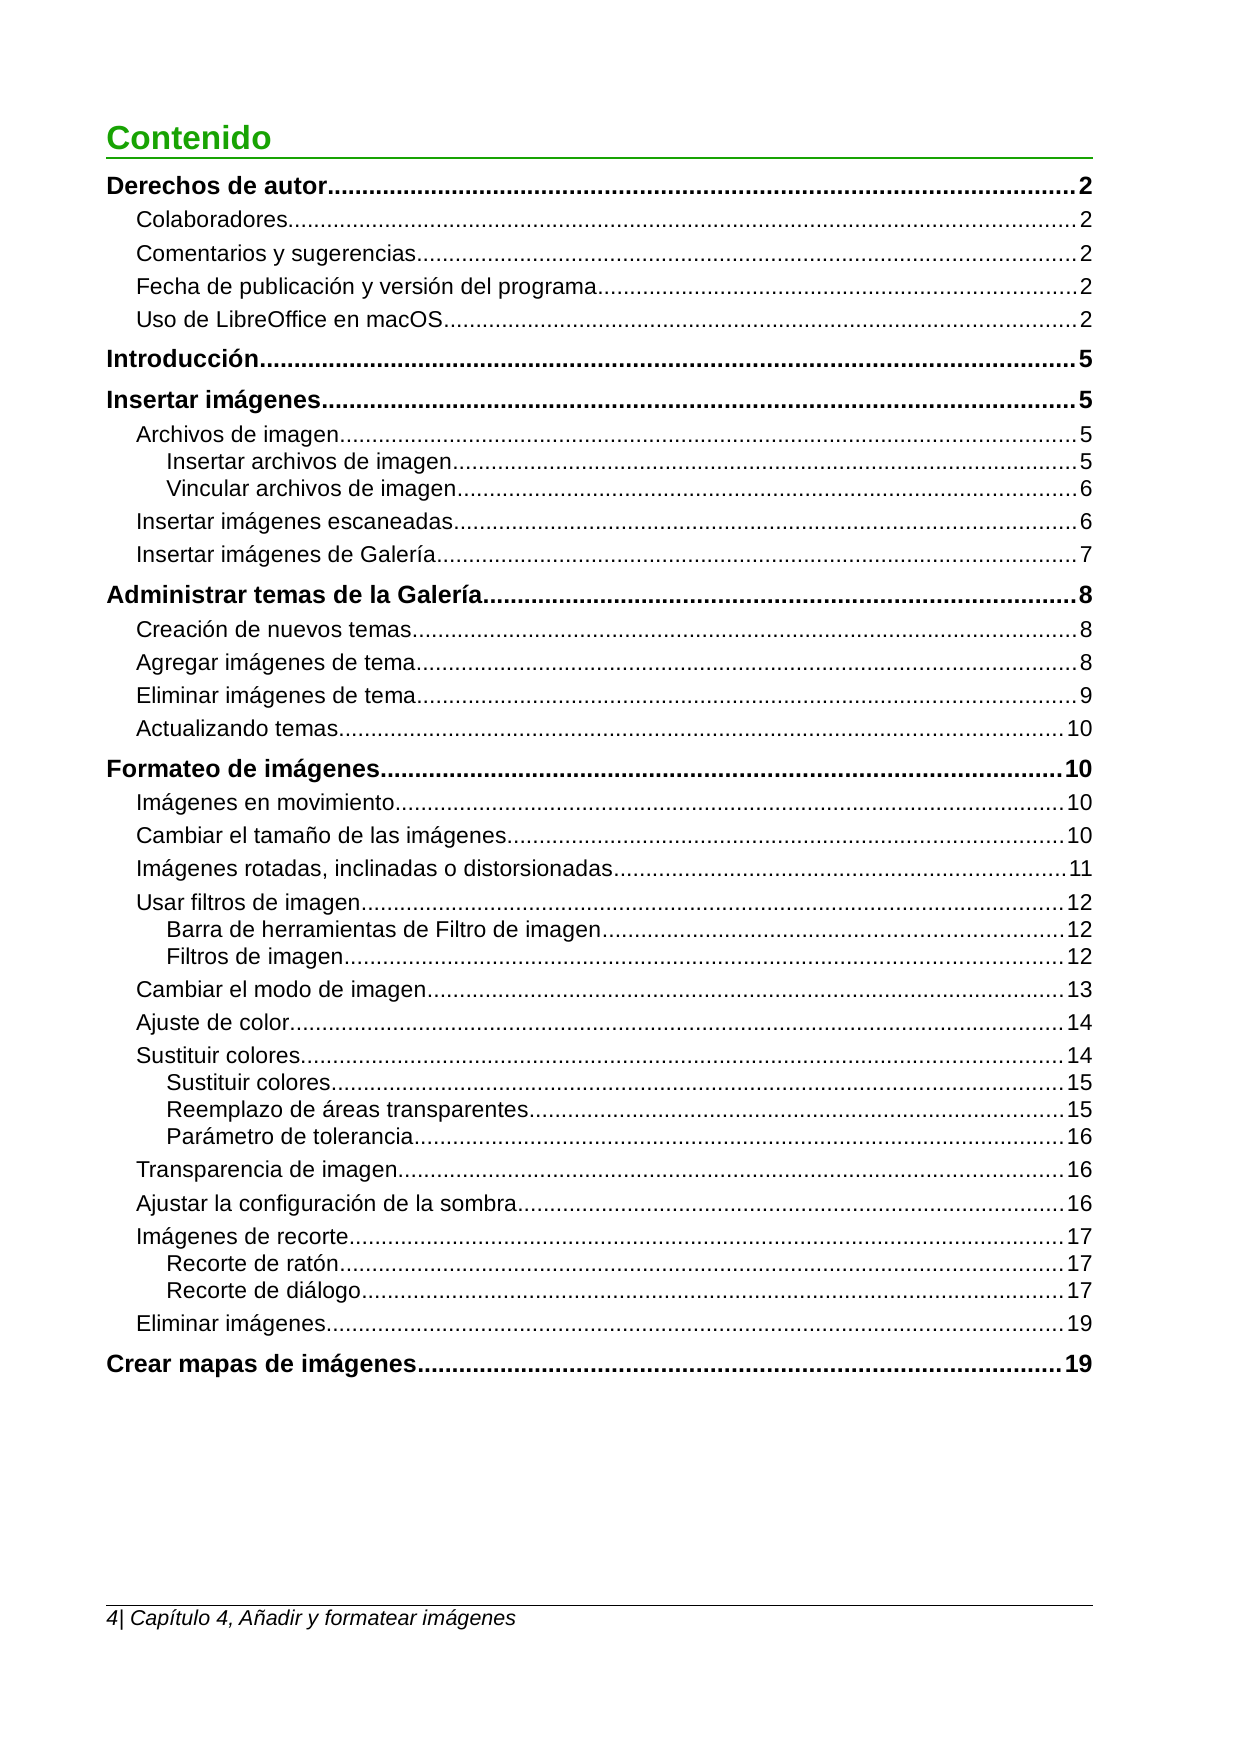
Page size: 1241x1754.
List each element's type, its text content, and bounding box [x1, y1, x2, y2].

text Creación de nuevos temas 8 [136, 615, 1093, 642]
text Imágenes en movimiento 10 [136, 788, 1093, 816]
text Insertar imágenes 5 [106, 385, 1093, 414]
text Imágenes rotadas, inclinadas o distorsionadas 11 [136, 855, 1093, 882]
text Cambiar el tamaño de las imágenes 10 [136, 822, 1093, 849]
text Imágenes de recorte 17 [136, 1222, 1093, 1249]
text Sustituir colores 15 [166, 1068, 1093, 1096]
subtitle Contenido [106, 118, 1093, 157]
text Derechos de autor 2 [106, 171, 1093, 200]
text Barra de herramientas de Filtro de imagen 12 [166, 915, 1093, 942]
text Parámetro de tolerancia 16 [166, 1123, 1093, 1150]
text Archivos de imagen 5 [136, 420, 1093, 447]
text Insertar archivos de imagen 5 [166, 447, 1093, 474]
text Formateo de imágenes 10 [106, 753, 1093, 782]
text Insertar imágenes escaneadas 6 [136, 508, 1093, 535]
text Actualizando temas 10 [136, 714, 1093, 741]
text Eliminar imágenes 19 [136, 1309, 1093, 1336]
text Agregar imágenes de tema 8 [136, 648, 1093, 675]
text Recorte de diálogo 17 [166, 1276, 1093, 1303]
text Crear mapas de imágenes 19 [106, 1348, 1093, 1377]
text Transparencia de imagen 16 [136, 1156, 1093, 1183]
text Uso de LibreOffice en macOS 2 [136, 305, 1093, 332]
text Comentarios y sugerencias 2 [136, 239, 1093, 266]
text Usar filtros de imagen 12 [136, 888, 1093, 915]
text Administrar temas de la Galería 8 [106, 580, 1093, 609]
text Insertar imágenes de Galería 7 [136, 541, 1093, 568]
text Filtros de imagen 12 [166, 942, 1093, 969]
text Reemplazo de áreas transparentes 15 [166, 1096, 1093, 1123]
text Vincular archivos de imagen 6 [166, 474, 1093, 502]
text Eliminar imágenes de tema 9 [136, 681, 1093, 708]
text Colaboradores 2 [136, 206, 1093, 233]
text Ajuste de color 14 [136, 1008, 1093, 1035]
text Cambiar el modo de imagen 13 [136, 975, 1093, 1002]
text Fecha de publicación y versión del programa 2 [136, 272, 1093, 299]
text Sustituir colores 14 [136, 1041, 1093, 1068]
text Ajustar la configuración de la sombra 16 [136, 1189, 1093, 1216]
text Recorte de ratón 17 [166, 1249, 1093, 1276]
text Introducción 5 [106, 344, 1093, 373]
